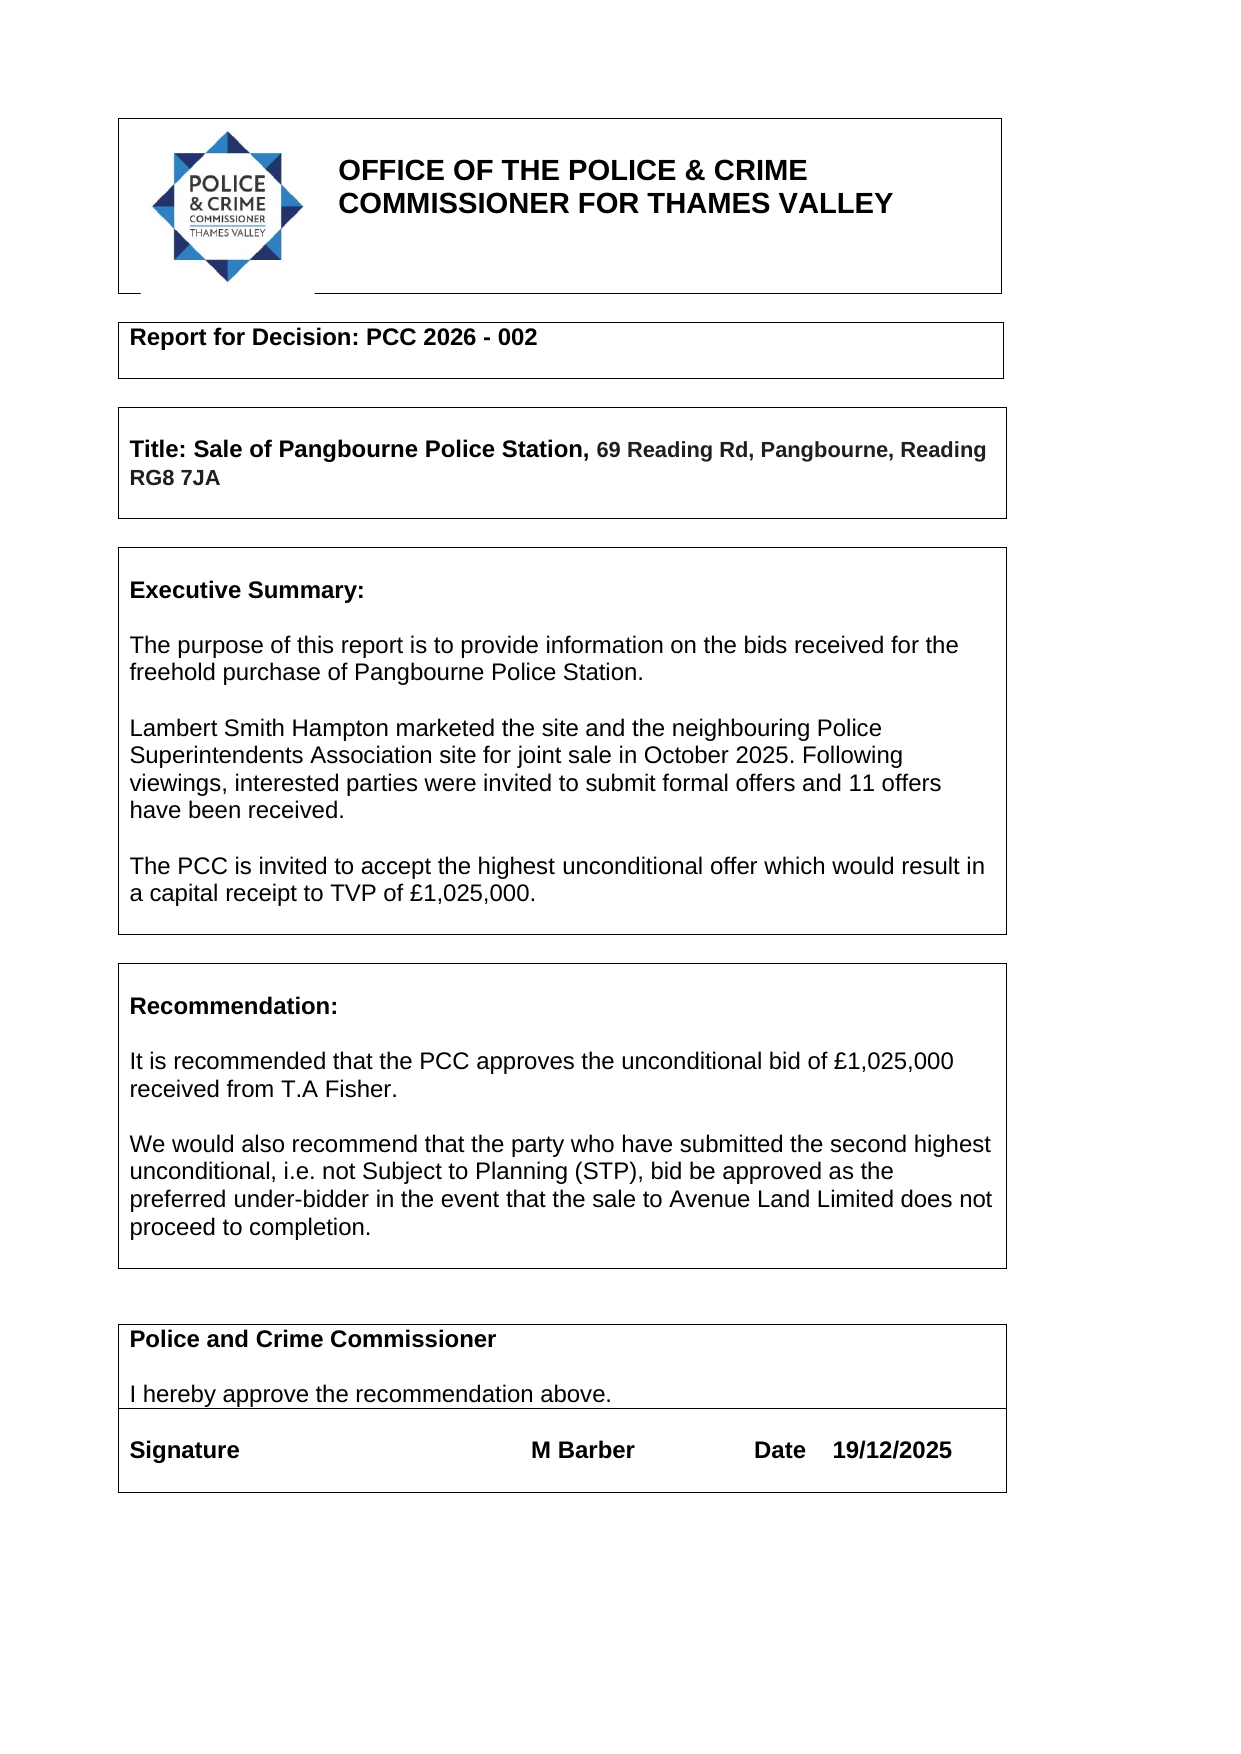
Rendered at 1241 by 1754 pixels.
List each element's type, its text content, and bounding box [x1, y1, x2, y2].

table_header Police and Crime Commissioner I hereby approve the recommendation above. [119, 1325, 1006, 1408]
table_cell Signature M Barber Date 19/12/2025 [119, 1409, 1006, 1492]
table_header Report for Decision: PCC 2026 - 002 [119, 323, 1003, 378]
table_header OFFICE OF THE POLICE & CRIME COMMISSIONER FOR THAMES VALLEY [327, 119, 991, 293]
table_header [991, 119, 1001, 293]
table_header [129, 119, 140, 293]
table_header Recommendation: It is recommended that the PCC approves the unconditional bid of £1,025,000 received from T.A Fisher. We would also recommend that the party who have submitted the second highest unconditional, i.e. not Subject to Planning (STP), bid be approved as the preferred under-bidder in the event that the sale to Avenue Land Limited does not proceed to completion. [119, 964, 1006, 1268]
table_header Executive Summary: The purpose of this report is to provide information on the bids received for the freehold purchase of Pangbourne Police Station. Lambert Smith Hampton marketed the site and the neighbouring Police Superintendents Association site for joint sale in October 2025. Following viewings, interested parties were invited to submit formal offers and 11 offers have been received. The PCC is invited to accept the highest unconditional offer which would result in a capital receipt to TVP of £1,025,000. [119, 548, 1006, 934]
table_header Title: Sale of Pangbourne Police Station, 69 Reading Rd, Pangbourne, Reading RG8 7JA [119, 408, 1006, 518]
table_header [315, 119, 327, 293]
table_header [119, 119, 129, 293]
